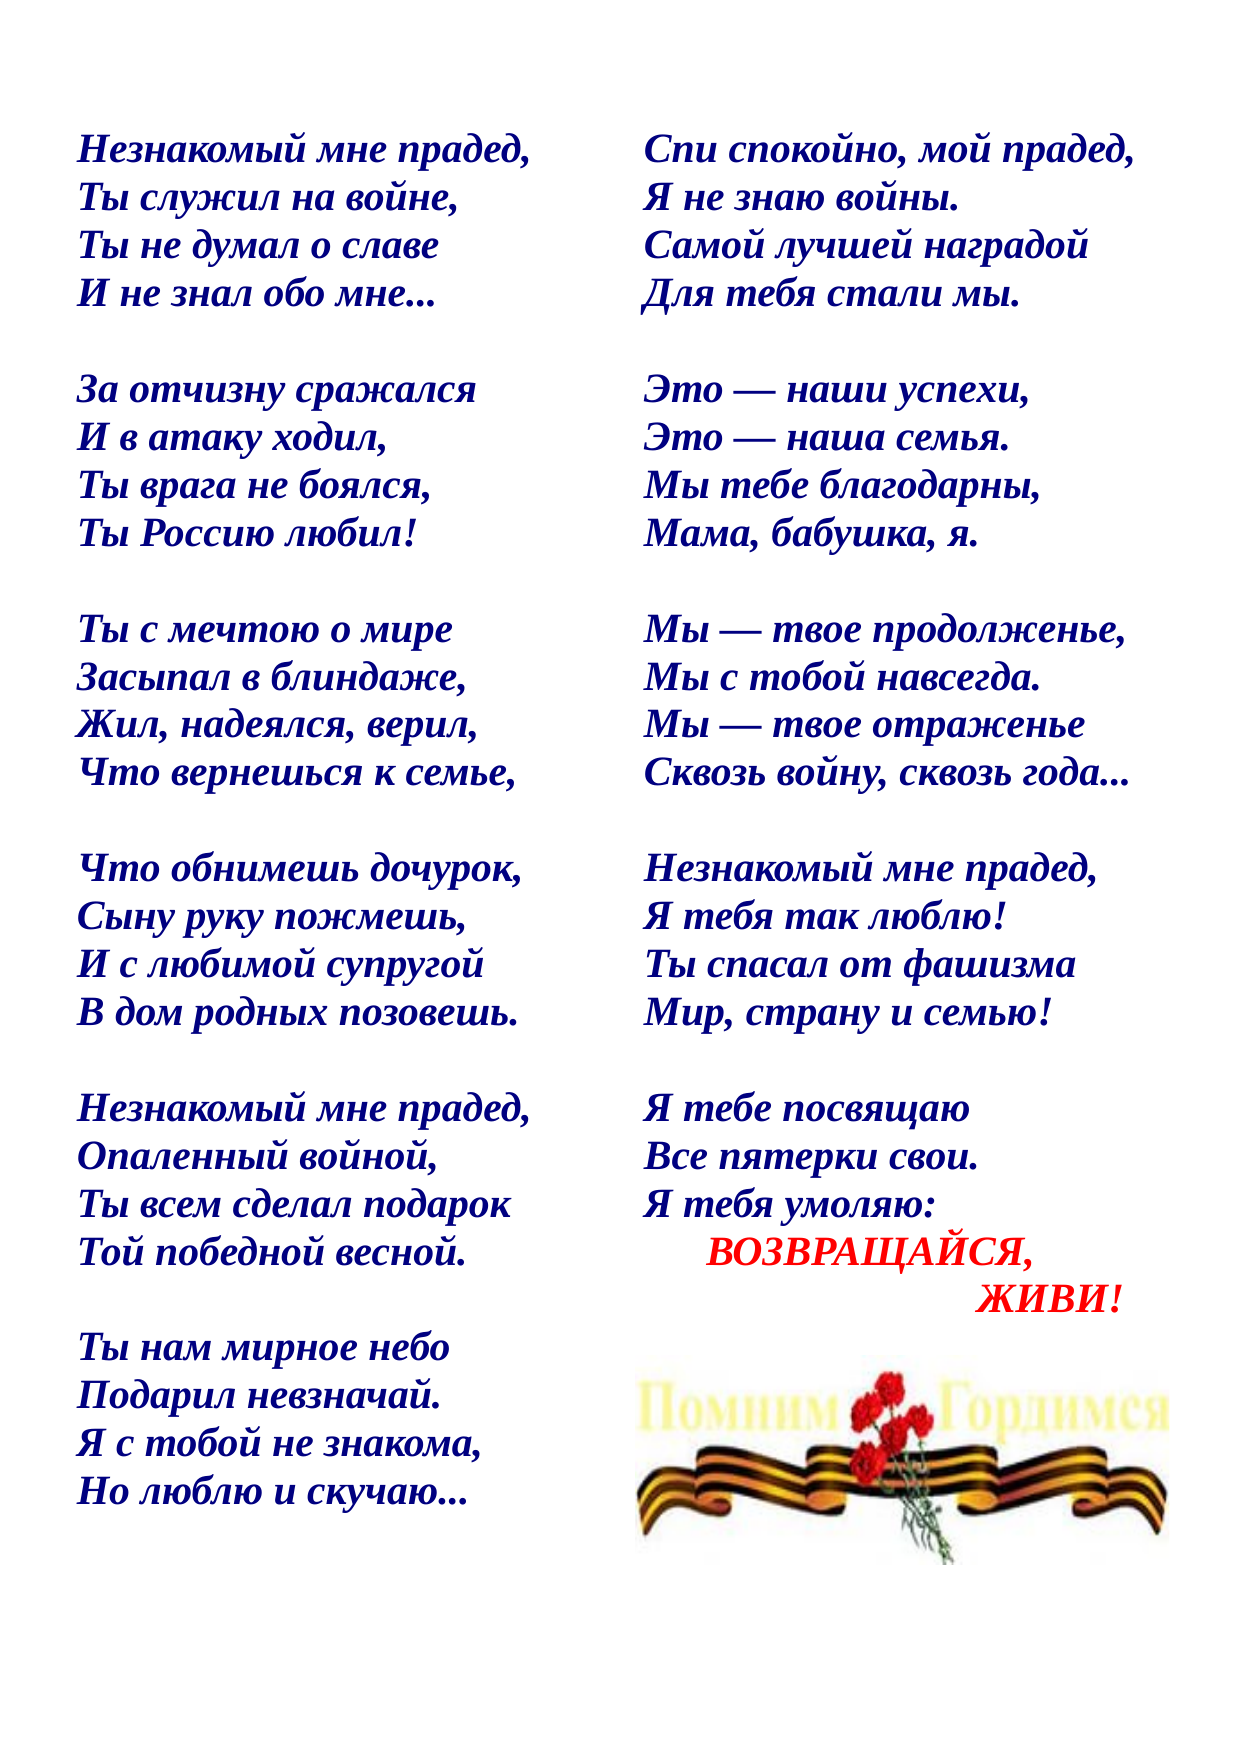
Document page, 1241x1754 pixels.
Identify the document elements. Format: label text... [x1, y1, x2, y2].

table_header Незнакомый мне прадед, Ты служил на войне, Ты не думал о славе И не знал обо мне... За отчизну сражался И в атаку ходил, Ты врага не боялся, Ты Россию любил! Ты с мечтою о мире Засыпал в блиндаже, Жил, надеялся, верил, Что вернешься к семье, Что обнимешь дочурок, Сыну руку пожмешь, И с любимой супругой В дом родных позовешь. Незнакомый мне прадед, Опаленный войной, Ты всем сделал подарок Той победной весной. Ты нам мирное небо Подарил невзначай. Я с тобой не знакома, Но люблю и скучаю... [70, 118, 637, 1567]
picture [635, 1355, 1170, 1565]
table_header Спи спокойно, мой прадед, Я не знаю войны. Самой лучшей наградой Для тебя стали мы. Это — наши успехи, Это — наша семья. Мы тебе благодарны, Мама, бабушка, я. Мы — твое продолженье, Мы с тобой навсегда. Мы — твое отраженье Сквозь войну, сквозь года... Незнакомый мне прадед, Я тебя так люблю! Ты спасал от фашизма Мир, страну и семью! Я тебе посвящаю Все пятерки свои. Я тебя умоляю: ВОЗВРАЩАЙСЯ, ЖИВИ! [638, 118, 1175, 1567]
